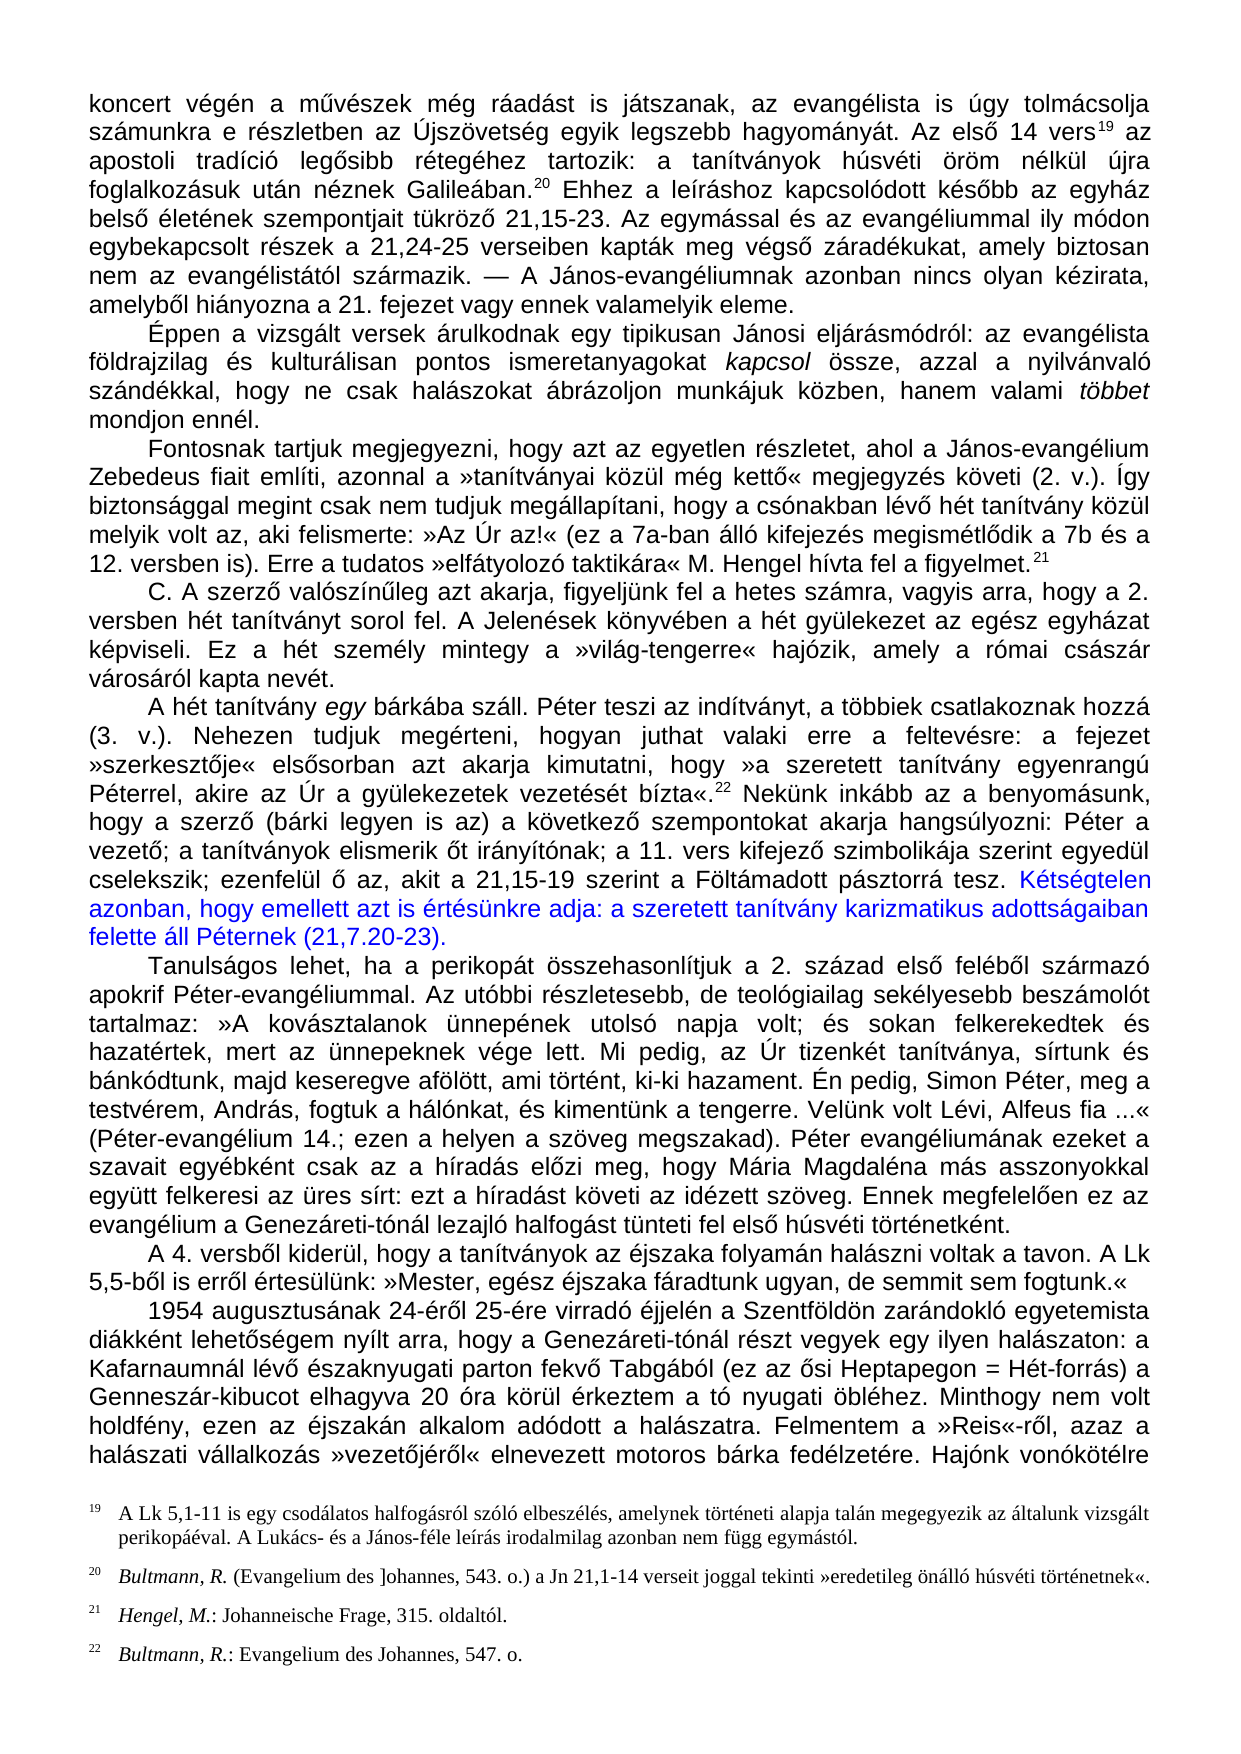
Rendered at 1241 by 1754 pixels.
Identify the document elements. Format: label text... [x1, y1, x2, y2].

text Éppen a vizsgált versek árulkodnak egy tipikusan Jánosi eljárásmódról: az evangélista földrajzilag és kulturálisan pontos ismeretanyagokat kapcsol össze, azzal a nyilvánvaló szándékkal, hogy ne csak halászokat ábrázoljon munkájuk közben, hanem valami többet mondjon ennél. [88, 318, 1152, 433]
text C. A szerző valószínűleg azt akarja, figyeljünk fel a hetes számra, vagyis arra, hogy a 2. versben hét tanítványt sorol fel. A Jelenések könyvében a hét gyülekezet az egész egyházat képviseli. Ez a hét személy mintegy a »világ-tengerre« hajózik, amely a római császár városáról kapta nevét. [88, 577, 1152, 692]
text Tanulságos lehet, ha a perikopát összehasonlítjuk a 2. század első feléből származó apokrif Péter-evangéliummal. Az utóbbi részletesebb, de teológiailag sekélyesebb beszámolót tartalmaz: »A kovásztalanok ünnepének utolsó napja volt; és sokan felkerekedtek és hazatértek, mert az ünnepeknek vége lett. Mi pedig, az Úr tizenkét tanítványa, sírtunk és bánkódtunk, majd keseregve afölött, ami történt, ki-ki hazament. Én pedig, Simon Péter, meg a testvérem, András, fogtuk a hálónkat, és kimentünk a tengerre. Velünk volt Lévi, Alfeus fia ...« (Péter-evangélium 14.; ezen a helyen a szöveg megszakad). Péter evangéliumának ezeket a szavait egyébként csak az a híradás előzi meg, hogy Mária Magdaléna más asszonyokkal együtt felkeresi az üres sírt: ezt a híradást követi az idézett szöveg. Ennek megfelelően ez az evangélium a Genezáreti-tónál lezajló halfogást tünteti fel első húsvéti történetként. [88, 951, 1152, 1238]
text A hét tanítvány egy bárkába száll. Péter teszi az indítványt, a többiek csatlakoznak hozzá (3. v.). Nehezen tudjuk megérteni, hogyan juthat valaki erre a feltevésre: a fejezet »szerkesztője« elsősorban azt akarja kimutatni, hogy »a szeretett tanítvány egyenrangú Péterrel, akire az Úr a gyülekezetek vezetését bízta«. Nekünk inkább az a benyomásunk, hogy a szerző (bárki legyen is az) a következő szempontokat akarja hangsúlyozni: Péter a vezető; a tanítványok elismerik őt irányítónak; a 11. vers kifejező szimbolikája szerint egyedül cselekszik; ezenfelül ő az, akit a 21,15-19 szerint a Föltámadott pásztorrá tesz. Kétségtelen azonban, hogy emellett azt is értésünkre adja: a szeretett tanítvány karizmatikus adottságaiban felette áll Péternek (21,7.20-23). [88, 692, 1152, 951]
text A 4. versből kiderül, hogy a tanítványok az éjszaka folyamán halászni voltak a tavon. A Lk 5,5-ből is erről értesülünk: »Mester, egész éjszaka fáradtunk ugyan, de semmit sem fogtunk.« [88, 1238, 1152, 1296]
text Hengel, M.: Johanneische Frage, 315. oldaltól. [88, 1602, 1152, 1627]
text Fontosnak tartjuk megjegyezni, hogy azt az egyetlen részletet, ahol a János-evangélium Zebedeus fiait említi, azonnal a »tanítványai közül még kettő« megjegyzés követi (2. v.). Így biztonsággal megint csak nem tudjuk megállapítani, hogy a csónakban lévő hét tanítvány közül melyik volt az, aki felismerte: »Az Úr az!« (ez a 7a-ban álló kifejezés megismétlődik a 7b és a 12. versben is). Erre a tudatos »elfátyolozó taktikára« M. Hengel hívta fel a figyelmet. [88, 433, 1152, 577]
text A Lk 5,1-11 is egy csodálatos halfogásról szóló elbeszélés, amelynek történeti alapja talán megegyezik az általunk vizsgált perikopáéval. A Lukács- és a János-féle leírás irodalmilag azonban nem függ egymástól. [88, 1501, 1152, 1549]
text 1954 augusztusának 24-éről 25-ére virradó éjjelén a Szentföldön zarándokló egyetemista diákként lehetőségem nyílt arra, hogy a Genezáreti-tónál részt vegyek egy ilyen halászaton: a Kafarnaumnál lévő északnyugati parton fekvő Tabgából (ez az ősi Heptapegon = Hét-forrás) a Genneszár-kibucot elhagyva 20 óra körül érkeztem a tó nyugati öbléhez. Minthogy nem volt holdfény, ezen az éjszakán alkalom adódott a halászatra. Felmentem a »Reis«-ről, azaz a halászati vállalkozás »vezetőjéről« elnevezett motoros bárka fedélzetére. Hajónk vonókötélre [88, 1296, 1152, 1468]
text Bultmann, R.: Evangelium des Johannes, 547. o. [88, 1641, 1152, 1665]
text Bultmann, R. (Evangelium des ]ohannes, 543. o.) a Jn 21,1-14 verseit joggal tekinti »eredetileg önálló húsvéti történetnek«. [88, 1564, 1152, 1588]
text koncert végén a művészek még ráadást is játszanak, az evangélista is úgy tolmácsolja számunkra e részletben az Újszövetség egyik legszebb hagyományát. Az első 14 vers az apostoli tradíció legősibb rétegéhez tartozik: a tanítványok húsvéti öröm nélkül újra foglalkozásuk után néznek Galileában. Ehhez a leíráshoz kapcsolódott később az egyház belső életének szempontjait tükröző 21,15-23. Az egymással és az evangéliummal ily módon egybekapcsolt részek a 21,24-25 verseiben kapták meg végső záradékukat, amely biztosan nem az evangélistától származik. — A János-evangéliumnak azonban nincs olyan kézirata, amelyből hiányozna a 21. fejezet vagy ennek valamelyik eleme. [88, 88, 1152, 318]
